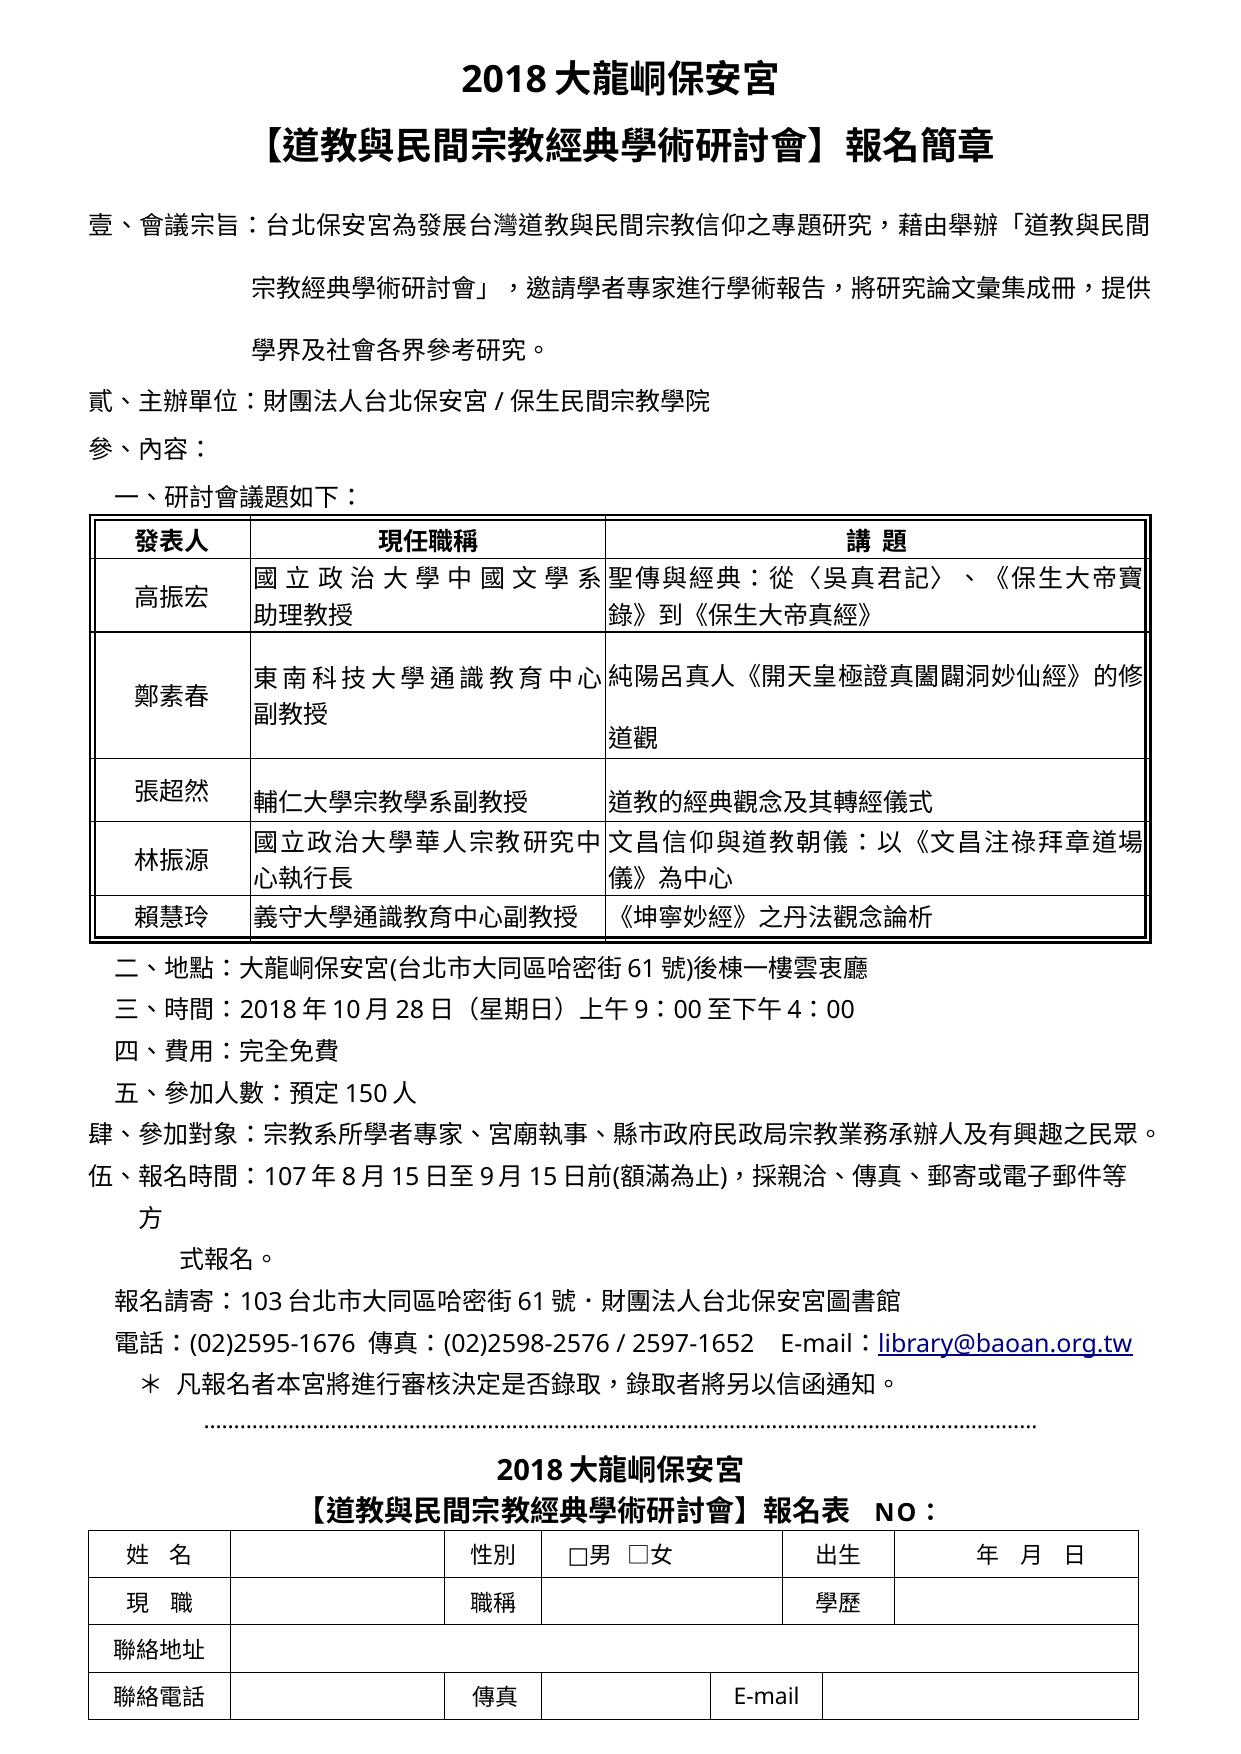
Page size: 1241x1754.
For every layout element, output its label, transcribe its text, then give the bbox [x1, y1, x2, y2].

table_header 出生 [783, 1531, 894, 1577]
table_header [231, 1531, 444, 1577]
text 一、研討會議題如下： [89, 466, 1152, 513]
text 2018大龍峒保安宮 [89, 59, 1152, 101]
text 【道教與民間宗教經典學術研討會】報名簡章 [89, 101, 1152, 163]
text 【道教與民間宗教經典學術研討會】報名表 NO： [89, 1487, 1152, 1530]
table_cell 文昌信仰與道教朝儀：以《文昌注祿拜章道場儀》為中心 [606, 822, 1144, 894]
table_cell 賴慧玲 [96, 896, 250, 936]
table_cell 道教的經典觀念及其轉經儀式 [606, 759, 1144, 821]
table_cell 純陽呂真人《開天皇極證真闔闢洞妙仙經》的修道觀 [606, 633, 1144, 757]
table_cell 國立政治大學中國文學系 助理教授 [251, 559, 605, 631]
text 式報名。 [89, 1235, 1152, 1277]
table_cell [231, 1673, 444, 1719]
table_cell [542, 1673, 710, 1719]
table_cell 現 職 [89, 1578, 230, 1624]
table_header 現任職稱 [251, 521, 605, 558]
table_cell 國立政治大學華人宗教研究中心執行長 [251, 822, 605, 894]
table_cell 聯絡電話 [89, 1673, 230, 1719]
table_cell [542, 1578, 782, 1624]
text 參、內容： [89, 418, 1152, 466]
table_cell 聖傳與經典：從〈吳真君記〉、《保生大帝寶錄》到《保生大帝真經》 [606, 559, 1144, 631]
table_cell 東南科技大學通識教育中心 副教授 [251, 633, 605, 757]
table_header 發表人 [96, 521, 250, 558]
table_cell [823, 1673, 1138, 1719]
table_header 性別 [445, 1531, 541, 1577]
table_cell [231, 1625, 1138, 1672]
table_header □男 □女 [542, 1531, 782, 1577]
table_cell 輔仁大學宗教學系副教授 [251, 759, 605, 821]
text 二、地點：大龍峒保安宮(台北市大同區哈密街61號)後棟一樓雲衷廳 [89, 944, 1152, 985]
text 電話：(02)2595-1676 傳真：(02)2598-2576 / 2597-1652 E-mail：library@baoan.org.tw [89, 1319, 1152, 1360]
text 貳、主辦單位：財團法人台北保安宮 / 保生民間宗教學院 [89, 370, 1152, 418]
table_cell 鄭素春 [96, 633, 250, 757]
table_cell 義守大學通識教育中心副教授 [251, 896, 605, 936]
table_cell 學歷 [783, 1578, 894, 1624]
table_cell 職稱 [445, 1578, 541, 1624]
text 四、費用：完全免費 [89, 1027, 1152, 1069]
table_header 姓 名 [89, 1531, 230, 1577]
list 凡報名者本宮將進行審核決定是否錄取，錄取者將另以信函通知。 [139, 1360, 1152, 1402]
table_header 講 題 [606, 516, 1148, 558]
text 五、參加人數：預定150人 [89, 1069, 1152, 1110]
text 2018大龍峒保安宮 [89, 1454, 1152, 1487]
table_cell 聯絡地址 [89, 1625, 230, 1672]
text ………………………………………………………………………………………………………………………… [89, 1402, 1152, 1435]
table_cell 林振源 [96, 822, 250, 894]
table_cell 《坤寧妙經》之丹法觀念論析 [606, 896, 1144, 936]
text 壹、會議宗旨：台北保安宮為發展台灣道教與民間宗教信仰之專題研究，藉由舉辦「道教與民間宗教經典學術研討會」，邀請學者專家進行學術報告，將研究論文彙集成冊，提供學界及社會各界參考研究。 [89, 182, 1152, 370]
table_cell E-mail [711, 1673, 822, 1719]
table_cell 傳真 [445, 1673, 541, 1719]
text 三、時間：2018年10月28日（星期日）上午9：00至下午4：00 [89, 985, 1152, 1027]
table_header 年 月 日 [895, 1531, 1138, 1577]
table_cell 高振宏 [96, 559, 250, 631]
table_cell [231, 1578, 444, 1624]
text 伍、報名時間：107年8月15日至9月15日前(額滿為止)，採親洽、傳真、郵寄或電子郵件等方 [89, 1152, 1152, 1235]
text 肆、參加對象：宗教系所學者專家、宮廟執事、縣市政府民政局宗教業務承辦人及有興趣之民眾。 [89, 1110, 1152, 1152]
table_cell [895, 1578, 1138, 1624]
table_cell 張超然 [96, 759, 250, 821]
text 報名請寄：103台北市大同區哈密街61號．財團法人台北保安宮圖書館 [89, 1277, 1152, 1319]
